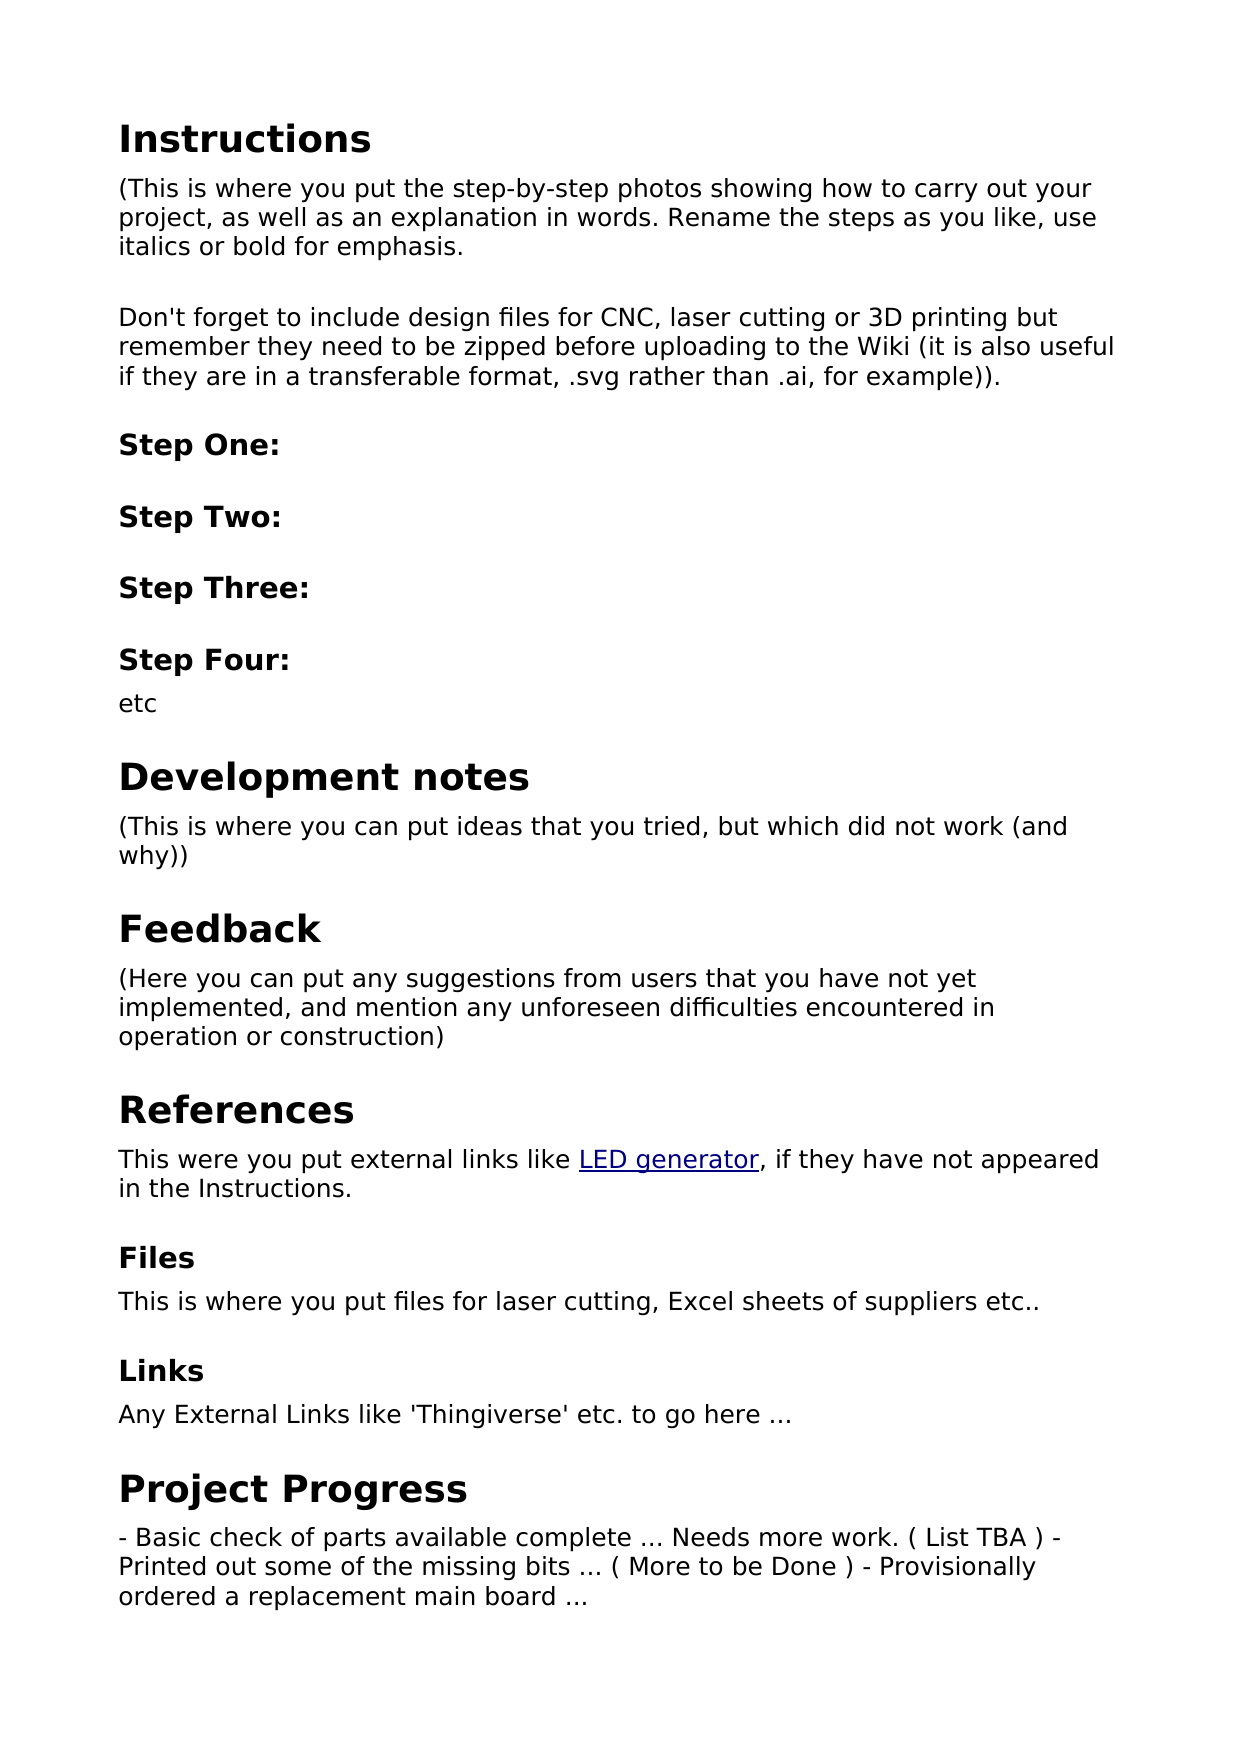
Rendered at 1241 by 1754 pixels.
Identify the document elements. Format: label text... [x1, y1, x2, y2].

subtitle Project Progress [118, 1467, 1122, 1511]
text (This is where you put the step-by-step photos showing how to carry out your project, as well as an explanation in words. Rename the steps as you like, use italics or bold for emphasis. [118, 174, 1122, 291]
subtitle Files [118, 1241, 1122, 1275]
text Any External Links like 'Thingiverse' etc. to go here ... [118, 1401, 1122, 1430]
subtitle Step Three: [118, 571, 1122, 605]
subtitle Instructions [118, 118, 1122, 162]
subtitle Step Two: [118, 500, 1122, 534]
text This were you put external links like LED generator, if they have not appeared in the Instructions. [118, 1145, 1122, 1203]
subtitle Step Four: [118, 643, 1122, 677]
text (This is where you can put ideas that you tried, but which did not work (and why)) [118, 812, 1122, 870]
subtitle References [118, 1089, 1122, 1133]
subtitle Links [118, 1354, 1122, 1388]
subtitle Feedback [118, 908, 1122, 952]
text This is where you put files for laser cutting, Excel sheets of suppliers etc.. [118, 1287, 1122, 1317]
subtitle Step One: [118, 428, 1122, 462]
subtitle Development notes [118, 756, 1122, 799]
text (Here you can put any suggestions from users that you have not yet implemented, and mention any unforeseen difficulties encountered in operation or construction) [118, 964, 1122, 1052]
text etc [118, 689, 1122, 718]
text - Basic check of parts available complete ... Needs more work. ( List TBA ) - Printed out some of the missing bits ... ( More to be Done ) - Provisionally ordered a replacement main board ... [118, 1523, 1122, 1611]
text Don't forget to include design files for CNC, laser cutting or 3D printing but remember they need to be zipped before uploading to the Wiki (it is also useful if they are in a transferable format, .svg rather than .ai, for example)). [118, 303, 1122, 391]
